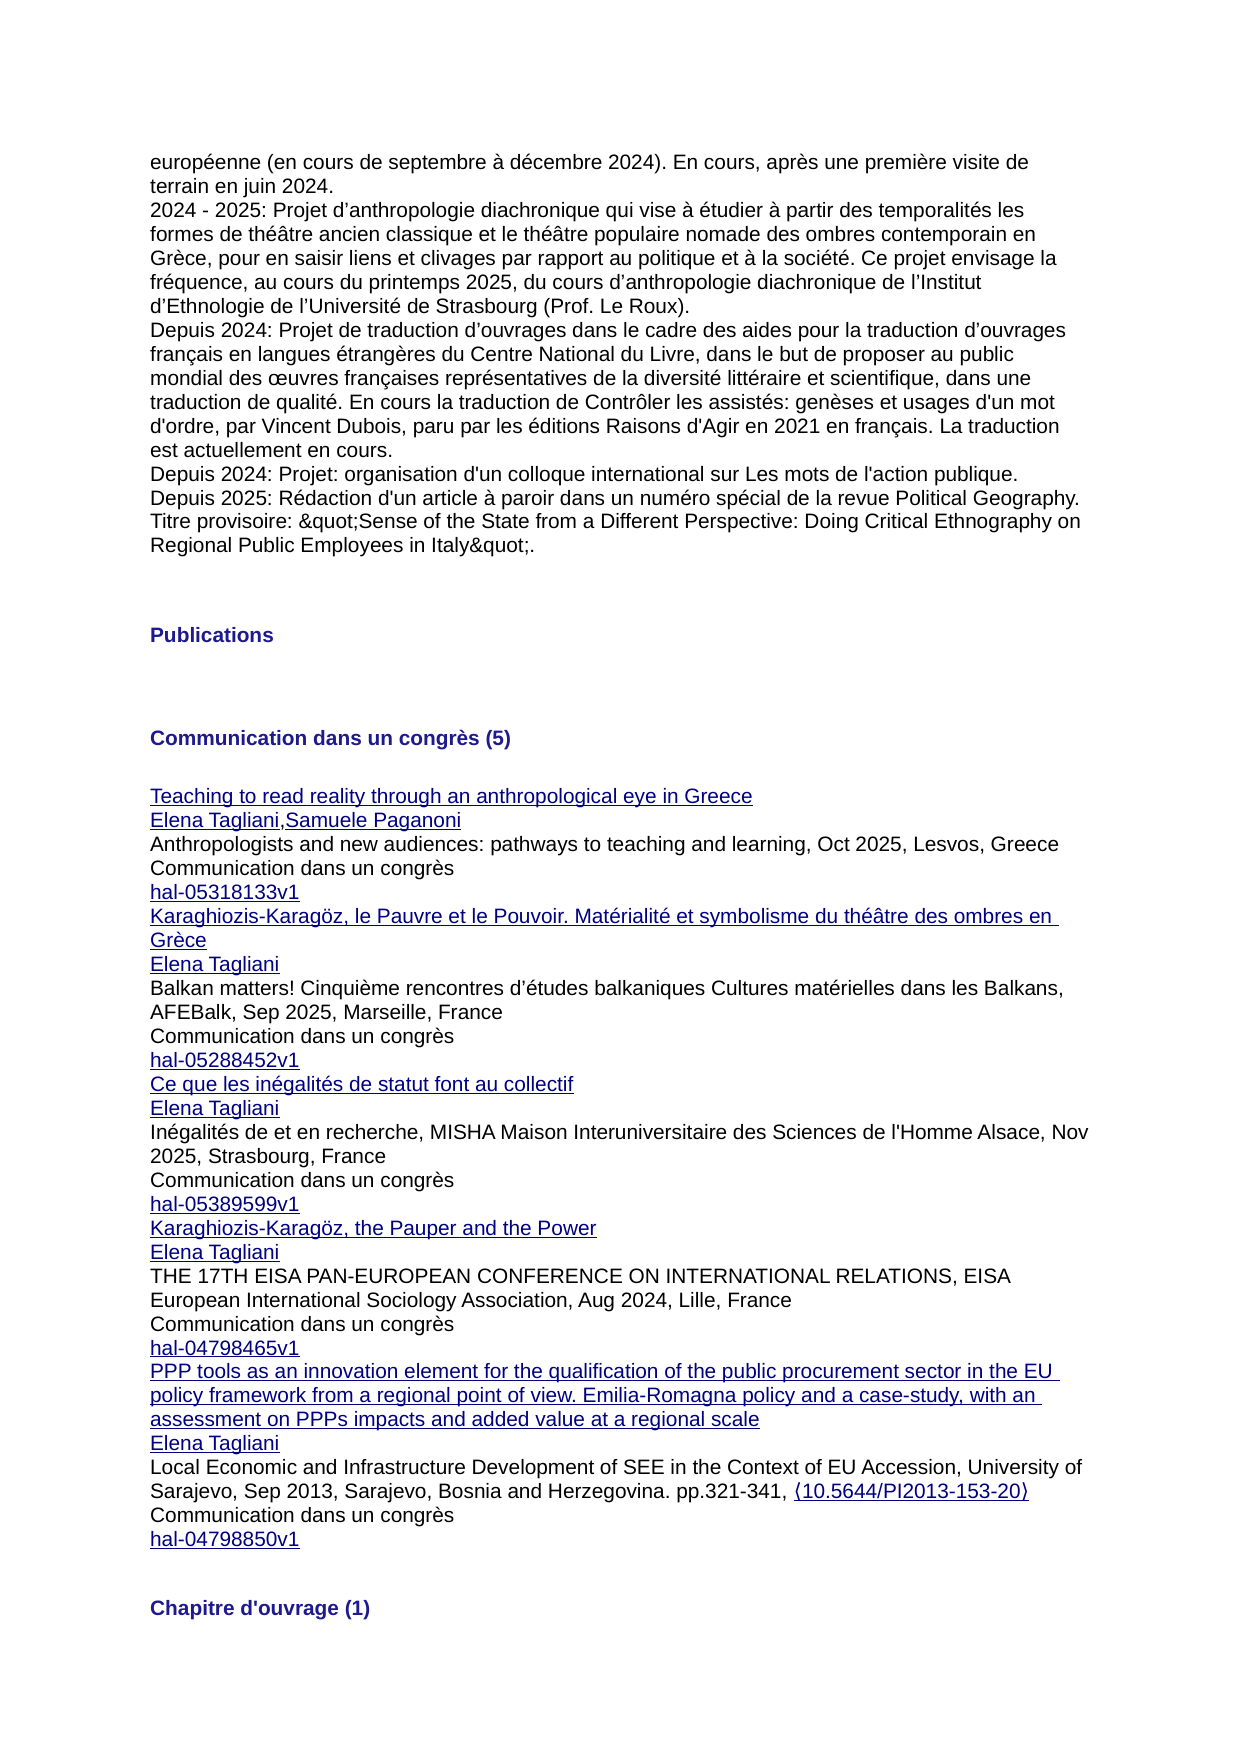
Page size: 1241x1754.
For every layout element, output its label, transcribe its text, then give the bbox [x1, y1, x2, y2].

subtitle Chapitre d'ouvrage (1) [150, 1596, 1090, 1620]
table_cell Ce que les inégalités de statut font au collectif Elena Tagliani Inégalités de et en recherche, MISHA Maison Interuniversitaire des Sciences de l'Homme Alsace, Nov 2025, Strasbourg, France Communication dans un congrès hal-05389599v1 [150, 1072, 1090, 1216]
subtitle Publications [150, 623, 1090, 647]
subtitle Communication dans un congrès (5) [150, 726, 1090, 750]
table_cell PPP tools as an innovation element for the qualification of the public procurement sector in the EU policy framework from a regional point of view. Emilia-Romagna policy and a case-study, with an assessment on PPPs impacts and added value at a regional scale Elena Tagliani Local Economic and Infrastructure Development of SEE in the Context of EU Accession, University of Sarajevo, Sep 2013, Sarajevo, Bosnia and Herzegovina. pp.321-341, ⟨10.5644/PI2013-153-20⟩ Communication dans un congrès hal-04798850v1 [150, 1359, 1090, 1551]
text Depuis 2024: Projet de traduction d’ouvrages dans le cadre des aides pour la traduction d’ouvrages français en langues étrangères du Centre National du Livre, dans le but de proposer au public mondial des œuvres françaises représentatives de la diversité littéraire et scientifique, dans une traduction de qualité. En cours la traduction de Contrôler les assistés: genèses et usages d'un mot d'ordre, par Vincent Dubois, paru par les éditions Raisons d'Agir en 2021 en français. La traduction est actuellement en cours. [150, 318, 1090, 461]
table_cell Karaghiozis-Karagöz, the Pauper and the Power Elena Tagliani THE 17TH EISA PAN-EUROPEAN CONFERENCE ON INTERNATIONAL RELATIONS, EISA European International Sociology Association, Aug 2024, Lille, France Communication dans un congrès hal-04798465v1 [150, 1216, 1090, 1359]
text 2024 - 2025: Projet d’anthropologie diachronique qui vise à étudier à partir des temporalités les formes de théâtre ancien classique et le théâtre populaire nomade des ombres contemporain en Grèce, pour en saisir liens et clivages par rapport au politique et à la société. Ce projet envisage la fréquence, au cours du printemps 2025, du cours d’anthropologie diachronique de l’Institut d’Ethnologie de l’Université de Strasbourg (Prof. Le Roux). [150, 198, 1090, 318]
text européenne (en cours de septembre à décembre 2024). En cours, après une première visite de terrain en juin 2024. [150, 150, 1090, 198]
table_header Teaching to read reality through an anthropological eye in Greece Elena Tagliani,Samuele Paganoni Anthropologists and new audiences: pathways to teaching and learning, Oct 2025, Lesvos, Greece Communication dans un congrès hal-05318133v1 [150, 784, 1090, 904]
text Depuis 2025: Rédaction d'un article à paroir dans un numéro spécial de la revue Political Geography. Titre provisoire: &quot;Sense of the State from a Different Perspective: Doing Critical Ethnography on Regional Public Employees in Italy&quot;. [150, 485, 1090, 557]
table_cell Karaghiozis-Karagöz, le Pauvre et le Pouvoir. Matérialité et symbolisme du théâtre des ombres en Grèce Elena Tagliani Balkan matters! Cinquième rencontres d’études balkaniques Cultures matérielles dans les Balkans, AFEBalk, Sep 2025, Marseille, France Communication dans un congrès hal-05288452v1 [150, 904, 1090, 1072]
text Depuis 2024: Projet: organisation d'un colloque international sur Les mots de l'action publique. [150, 461, 1090, 485]
